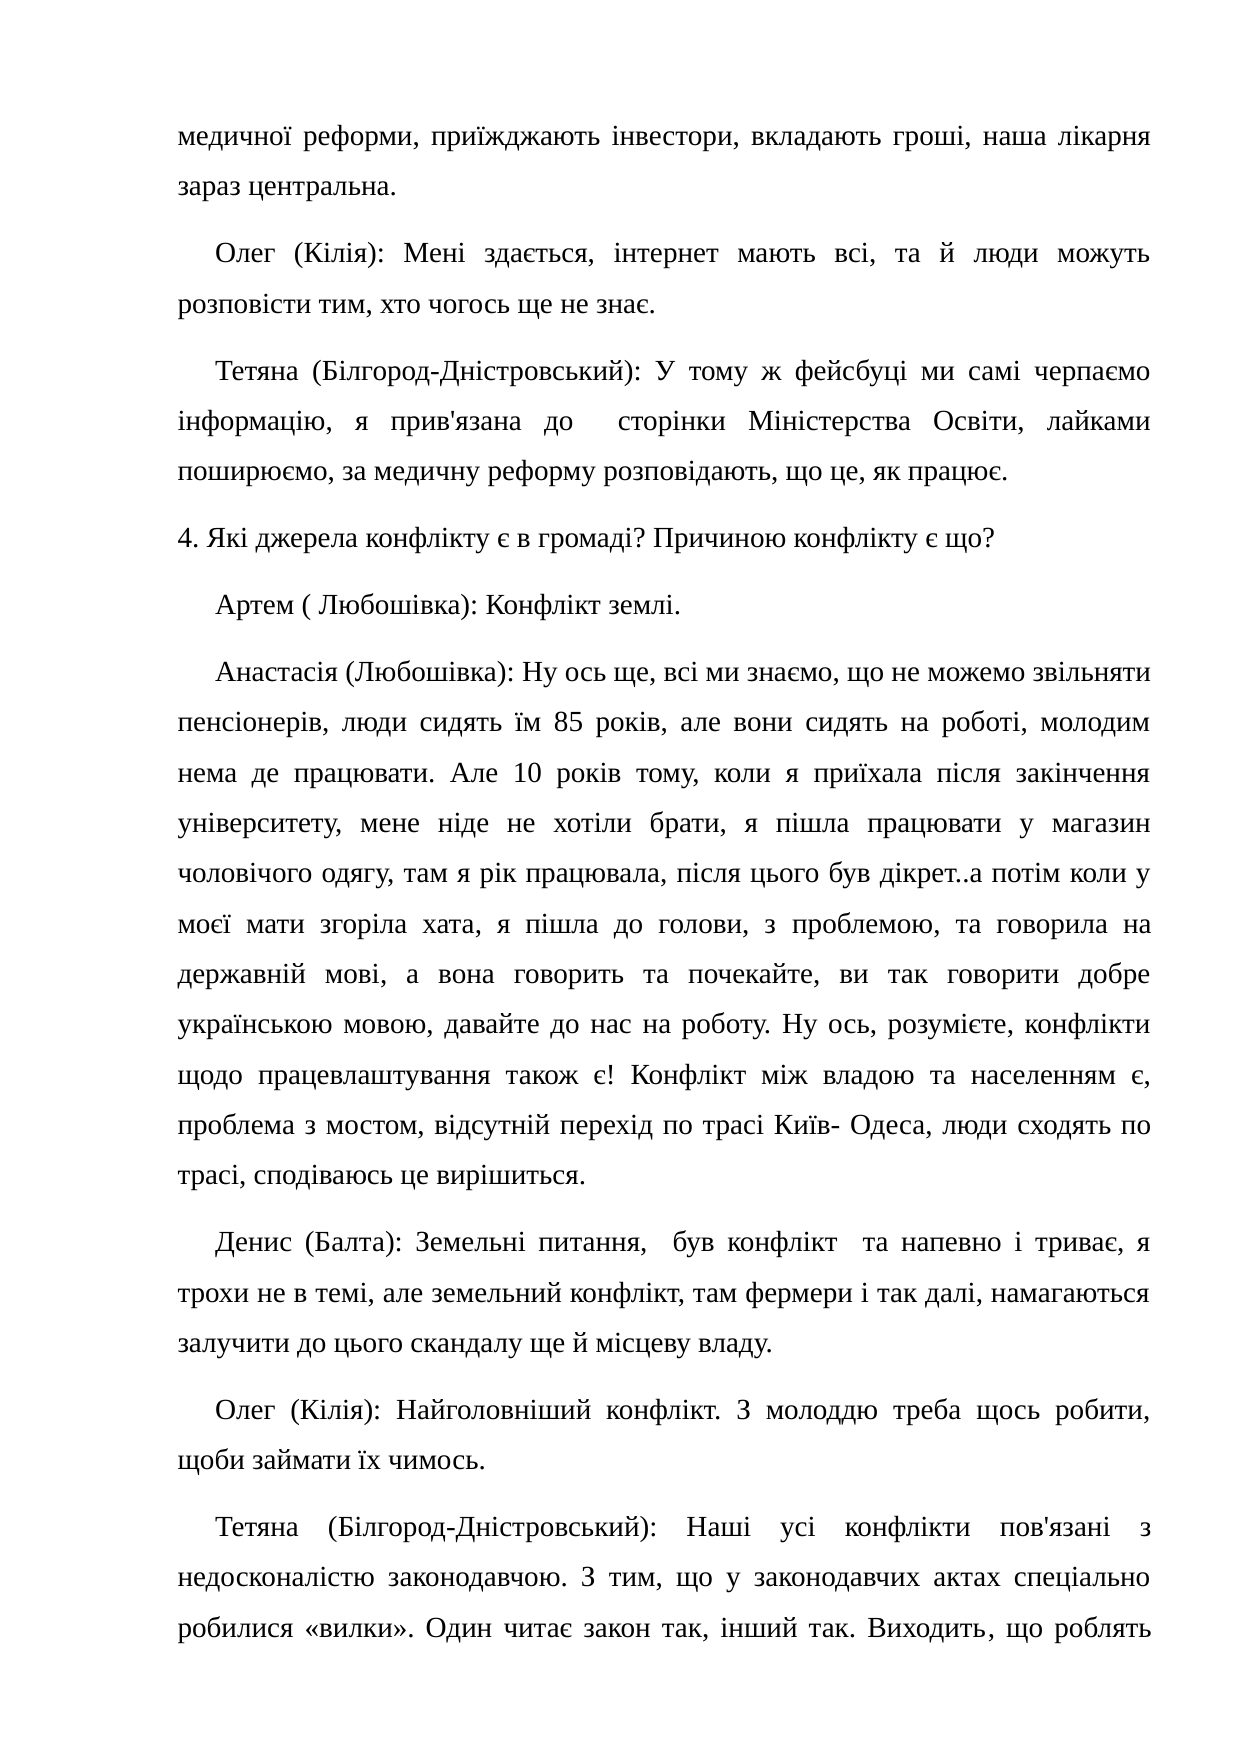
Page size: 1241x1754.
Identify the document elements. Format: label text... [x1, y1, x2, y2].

text Анастасія (Любошівка): Ну ось ще, всі ми знаємо, що не можемо звільняти пенсіонерів, люди сидять їм 85 років, але вони сидять на роботі, молодим нема де працювати. Але 10 років тому, коли я приїхала після закінчення університету, мене ніде не хотіли брати, я пішла працювати у магазин чоловічого одягу, там я рік працювала, після цього був дікрет..а потім коли у моєї мати згоріла хата, я пішла до голови, з проблемою, та говорила на державній мові, а вона говорить та почекайте, ви так говорити добре українською мовою, давайте до нас на роботу. Ну ось, розумієте, конфлікти щодо працевлаштування також є! Конфлікт між владою та населенням є, проблема з мостом, відсутній перехід по трасі Київ- Одеса, люди сходять по трасі, сподіваюсь це вирішиться. [177, 654, 1152, 1191]
text Артем ( Любошівка): Конфлікт землі. [177, 587, 1152, 621]
text Тетяна (Білгород-Дністровський): У тому ж фейсбуці ми самі черпаємо інформацію, я прив'язана до сторінки Міністерства Освіти, лайками поширюємо, за медичну реформу розповідають, що це, як працює. [177, 353, 1152, 487]
text Олег (Кілія): Найголовніший конфлікт. З молоддю треба щось робити, щоби займати їх чимось. [177, 1392, 1152, 1476]
text 4. Які джерела конфлікту є в громаді? Причиною конфлікту є що? [177, 520, 1152, 554]
text Тетяна (Білгород-Дністровський): Наші усі конфлікти пов'язані з недосконалістю законодавчою. З тим, що у законодавчих актах спеціально робилися «вилки». Один читає закон так, інший так. Виходить, що роблять [177, 1509, 1152, 1643]
text Олег (Кілія): Мені здається, інтернет мають всі, та й люди можуть розповісти тим, хто чогось ще не знає. [177, 235, 1152, 319]
text Денис (Балта): Земельні питання, був конфлікт та напевно і триває, я трохи не в темі, але земельний конфлікт, там фермери і так далі, намагаються залучити до цього скандалу ще й місцеву владу. [177, 1224, 1152, 1358]
text медичної реформи, приїжджають інвестори, вкладають гроші, наша лікарня зараз центральна. [177, 118, 1152, 202]
